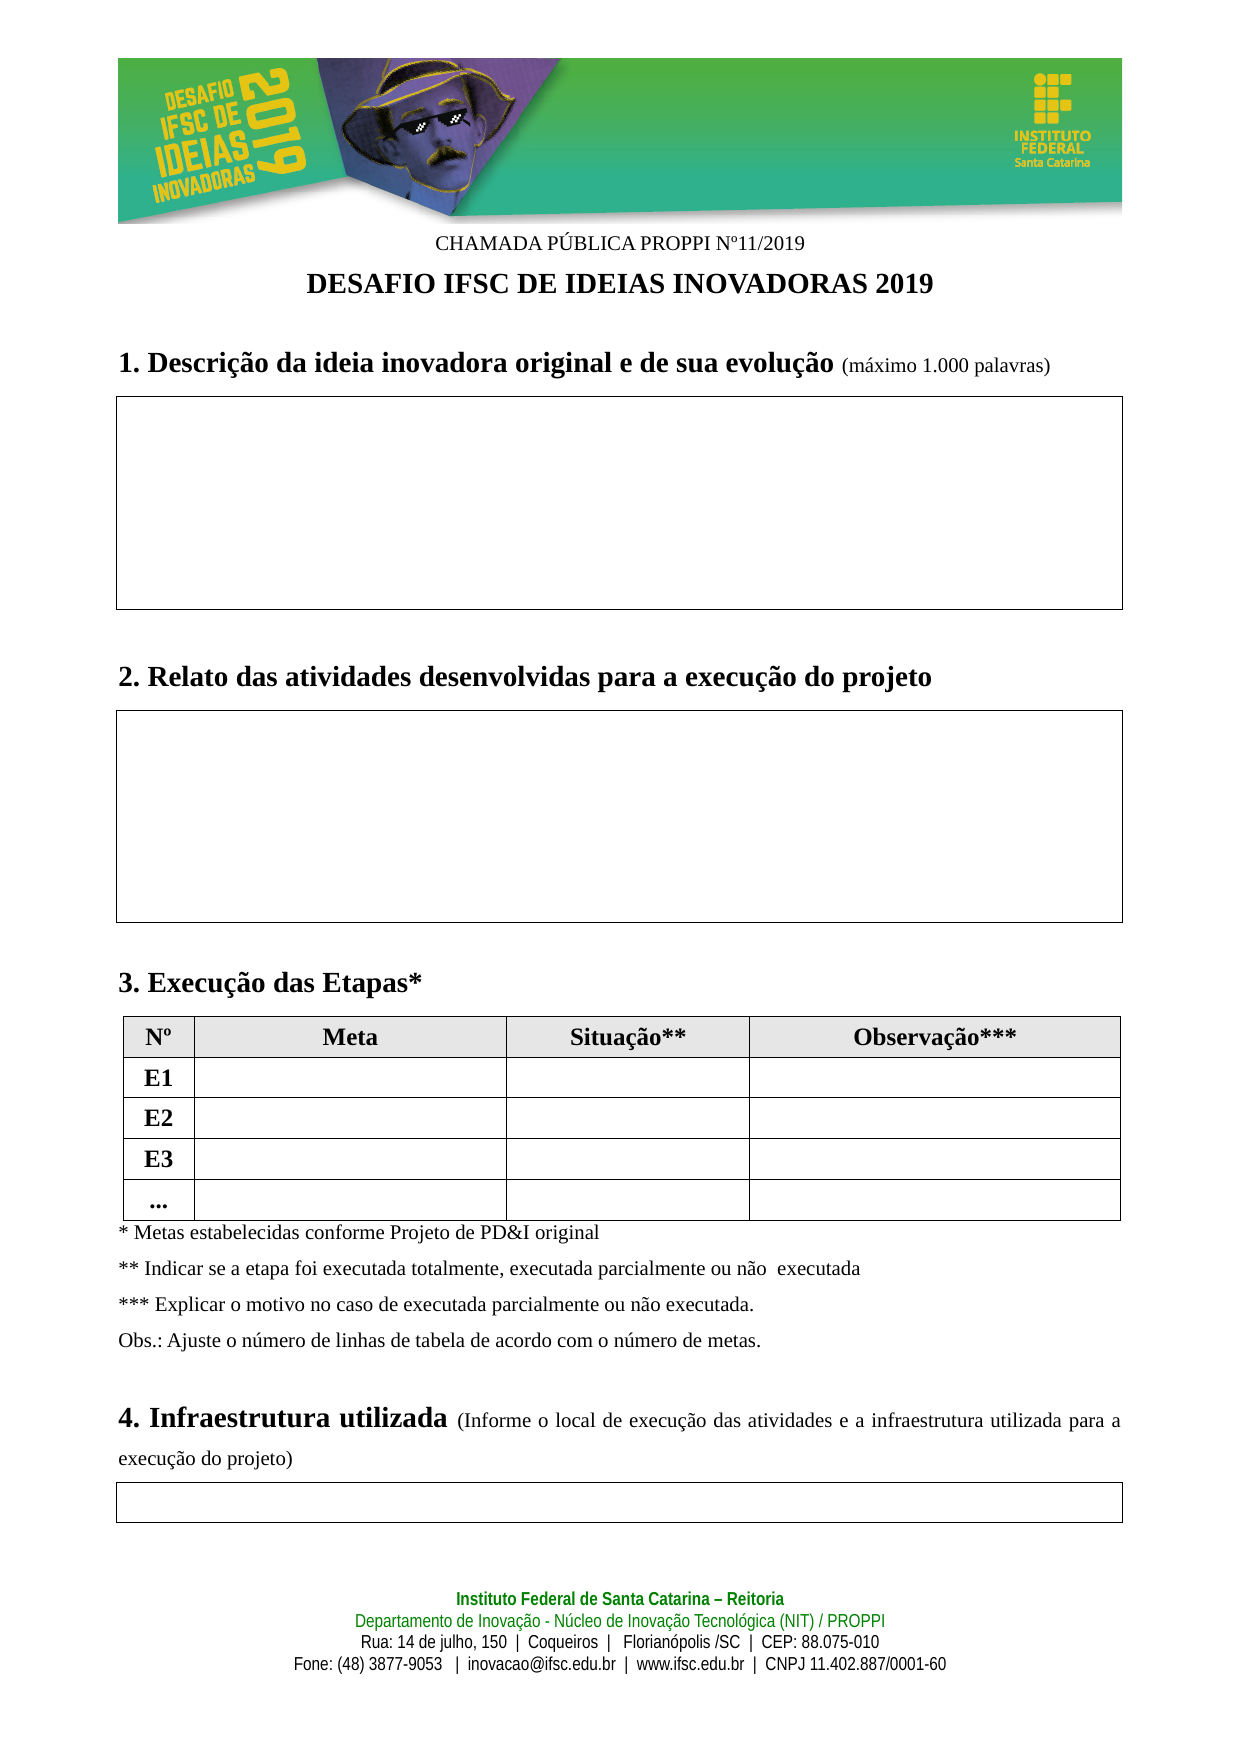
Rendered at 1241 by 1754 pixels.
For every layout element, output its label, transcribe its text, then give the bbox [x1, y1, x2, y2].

text 1. Descrição da ideia inovadora original e de sua evolução (máximo 1.000 palavras) [118, 346, 1122, 379]
table_header [117, 711, 1122, 922]
text 3. Execução das Etapas* [118, 966, 1122, 999]
table_cell [195, 1180, 506, 1219]
table_cell E2 [124, 1098, 194, 1138]
table_header [117, 1483, 1122, 1522]
text Obs.: Ajuste o número de linhas de tabela de acordo com o número de metas. [118, 1328, 1122, 1352]
table_cell [195, 1098, 506, 1138]
table_header Observação*** [750, 1017, 1120, 1057]
text * Metas estabelecidas conforme Projeto de PD&I original [118, 1220, 1122, 1244]
table_cell [195, 1058, 506, 1097]
text *** Explicar o motivo no caso de executada parcialmente ou não executada. [118, 1292, 1122, 1316]
text 2. Relato das atividades desenvolvidas para a execução do projeto [118, 659, 1122, 693]
table_cell [507, 1058, 749, 1097]
table_cell E1 [124, 1058, 194, 1097]
table_header [117, 397, 1122, 609]
text CHAMADA PÚBLICA PROPPI Nº11/2019 [118, 231, 1122, 254]
table_header Nº [124, 1017, 194, 1057]
table_cell [750, 1058, 1120, 1097]
text 4. Infraestrutura utilizada (Informe o local de execução das atividades e a infraestrutura utilizada para a execução do projeto) [118, 1400, 1122, 1470]
table_header Meta [195, 1017, 506, 1057]
table_cell [750, 1098, 1120, 1138]
table_cell [507, 1180, 749, 1219]
table_cell E3 [124, 1139, 194, 1179]
table_cell [195, 1139, 506, 1179]
picture [118, 58, 1123, 224]
table_cell ... [124, 1180, 194, 1219]
table_cell [750, 1180, 1120, 1219]
table_cell [507, 1139, 749, 1179]
table_cell [507, 1098, 749, 1138]
table_header Situação** [507, 1017, 749, 1057]
table_cell [750, 1139, 1120, 1179]
text DESAFIO IFSC DE IDEIAS INOVADORAS 2019 [118, 267, 1122, 300]
text ** Indicar se a etapa foi executada totalmente, executada parcialmente ou não executada [118, 1256, 1122, 1280]
